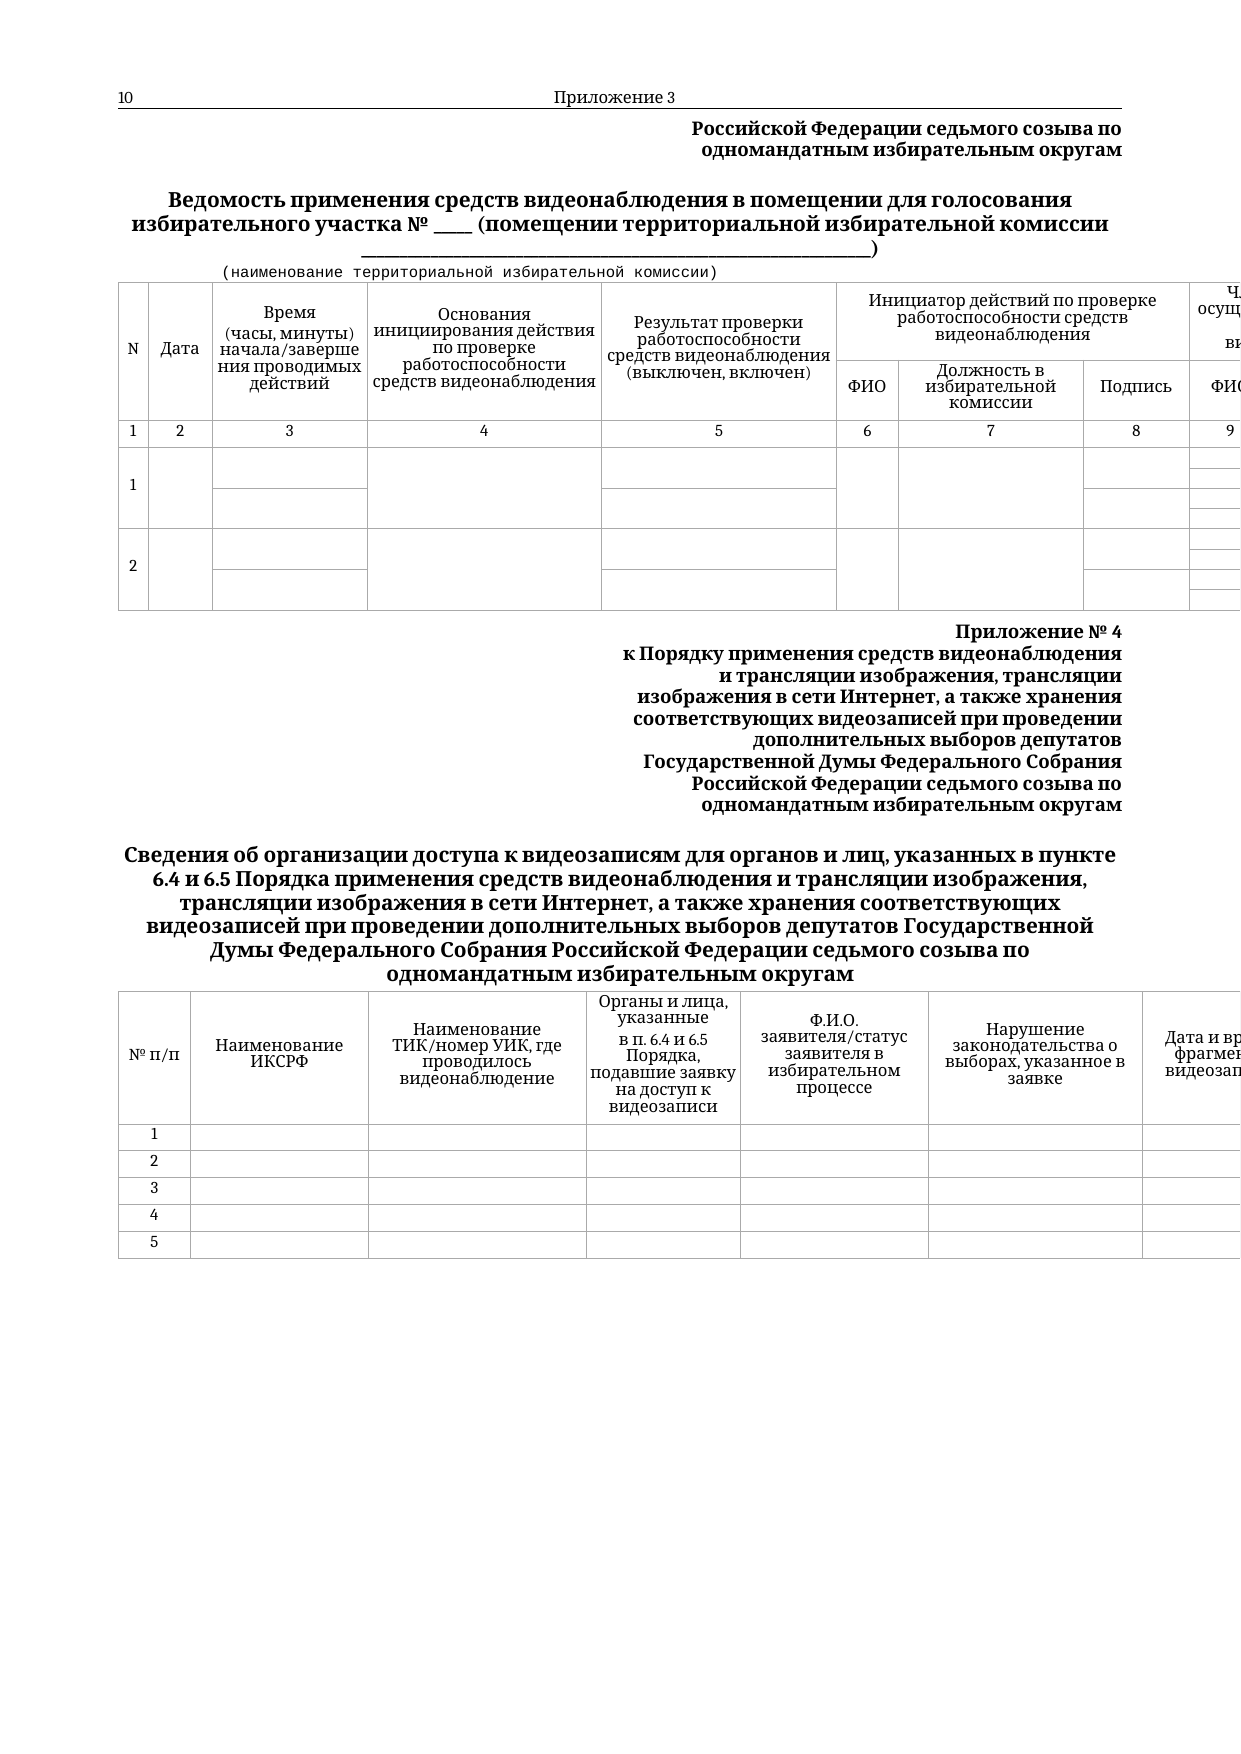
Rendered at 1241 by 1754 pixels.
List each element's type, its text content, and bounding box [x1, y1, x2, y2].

table_header Время (часы, минуты) начала/завершения проводимых действий [213, 283, 367, 420]
table_cell [1143, 1232, 1240, 1258]
table_header Наименование ТИК/номер УИК, где проводилось видеонаблюдение [369, 992, 586, 1123]
table_cell 5 [119, 1232, 190, 1258]
table_cell 2 [149, 421, 212, 447]
table_header Основания инициирования действия по проверке работоспособности средств видеонаблюдения [368, 283, 601, 420]
table_cell [929, 1151, 1142, 1177]
table_cell [587, 1205, 740, 1231]
table_cell [929, 1178, 1142, 1204]
table_cell [587, 1151, 740, 1177]
table_cell [1190, 448, 1240, 467]
table_cell [587, 1125, 740, 1150]
table_cell [368, 529, 601, 609]
table_cell [369, 1205, 586, 1231]
text Российской Федерации седьмого созыва по одномандатным избирательным округам [118, 118, 1122, 161]
table_header Дата [149, 283, 212, 420]
table_cell [1190, 529, 1240, 549]
table_cell [741, 1205, 928, 1231]
table_cell Должность в избирательной комиссии [899, 361, 1083, 420]
table_header Инициатор действий по проверке работоспособности средств видеонаблюдения [837, 283, 1189, 359]
table_cell [369, 1125, 586, 1150]
table_cell [191, 1125, 368, 1150]
table_cell 8 [1084, 421, 1189, 447]
table_cell [369, 1232, 586, 1258]
table_cell [929, 1205, 1142, 1231]
table_cell [1190, 590, 1240, 609]
table_cell [1190, 469, 1240, 488]
table_header Наименование ИКСРФ [191, 992, 368, 1123]
table_cell [149, 448, 212, 528]
table_cell [587, 1178, 740, 1204]
table_cell 4 [368, 421, 601, 447]
table_cell [1143, 1151, 1240, 1177]
table_cell [1190, 550, 1240, 569]
table_cell [1084, 489, 1189, 528]
table_cell [368, 448, 601, 528]
text (наименование территориальной избирательной комиссии) [118, 264, 1122, 282]
table_cell Подпись [1084, 361, 1189, 420]
table_cell [1190, 509, 1240, 528]
table_cell [213, 570, 367, 609]
table_cell 3 [119, 1178, 190, 1204]
table_header № п/п [119, 992, 190, 1123]
table_cell [191, 1151, 368, 1177]
table_cell [602, 570, 836, 609]
table_cell 4 [119, 1205, 190, 1231]
table_cell [1084, 448, 1189, 488]
table_cell [899, 448, 1083, 528]
table_cell 6 [837, 421, 898, 447]
table_cell [369, 1151, 586, 1177]
table_cell 9 [1190, 421, 1240, 447]
table_cell [837, 529, 898, 609]
table_cell [587, 1232, 740, 1258]
table_cell 1 [119, 1125, 190, 1150]
table_header Дата и время фрагмента видеозаписи [1143, 992, 1240, 1123]
table_cell 1 [119, 448, 148, 528]
table_cell [213, 489, 367, 528]
table_cell [213, 448, 367, 488]
table_cell [191, 1178, 368, 1204]
table_cell [602, 489, 836, 528]
table_cell [213, 529, 367, 569]
table_cell [1143, 1125, 1240, 1150]
table_header Нарушение законодательства о выборах, указанное в заявке [929, 992, 1142, 1123]
table_cell 2 [119, 1151, 190, 1177]
table_cell 3 [213, 421, 367, 447]
table_cell 7 [899, 421, 1083, 447]
text Приложение № 4 к Порядку применения средств видеонаблюдения и трансляции изображения, трансляции изображения в сети Интернет, а также хранения соответствующих видеозаписей при проведении дополнительных выборов депутатов Государственной Думы Федерального Собрания Российской Федерации седьмого созыва по одномандатным избирательным округам [118, 622, 1122, 816]
table_cell [741, 1151, 928, 1177]
table_cell [602, 448, 836, 488]
subtitle Ведомость применения средств видеонаблюдения в помещении для голосования избирательного участка № _____ (помещении территориальной избирательной комиссии __________________________________________________________________) [118, 188, 1122, 260]
table_header Органы и лица, указанные в п. 6.4 и 6.5 Порядка, подавшие заявку на доступ к видеозаписи [587, 992, 740, 1123]
table_cell ФИО [837, 361, 898, 420]
table_cell [191, 1232, 368, 1258]
table_cell [929, 1232, 1142, 1258]
table_cell 2 [119, 529, 148, 609]
table_cell [191, 1205, 368, 1231]
table_cell [741, 1178, 928, 1204]
table_cell [149, 529, 212, 609]
table_cell [1190, 570, 1240, 589]
subtitle Сведения об организации доступа к видеозаписям для органов и лиц, указанных в пункте 6.4 и 6.5 Порядка применения средств видеонаблюдения и трансляции изображения, трансляции изображения в сети Интернет, а также хранения соответствующих видеозаписей при проведении дополнительных выборов депутатов Государственной Думы Федерального Собрания Российской Федерации седьмого созыва по одномандатным избирательным округам [118, 843, 1122, 987]
table_cell [741, 1125, 928, 1150]
table_cell 1 [119, 421, 148, 447]
table_header Члены УИК (ТИК), осуществляющие работу со средствами видеонаблюдения [1190, 283, 1240, 359]
table_cell [1084, 529, 1189, 569]
table_cell [929, 1125, 1142, 1150]
table_cell [741, 1232, 928, 1258]
table_cell [1143, 1205, 1240, 1231]
table_header N [119, 283, 148, 420]
table_cell [1190, 489, 1240, 508]
table_cell [369, 1178, 586, 1204]
table_cell [899, 529, 1083, 609]
table_header Результат проверки работоспособности средств видеонаблюдения (выключен, включен) [602, 283, 836, 420]
table_header Ф.И.О. заявителя/статус заявителя в избирательном процессе [741, 992, 928, 1123]
table_cell ФИО [1190, 361, 1240, 420]
table_cell 5 [602, 421, 836, 447]
table_cell [1084, 570, 1189, 609]
table_cell [1143, 1178, 1240, 1204]
table_cell [837, 448, 898, 528]
table_cell [602, 529, 836, 569]
